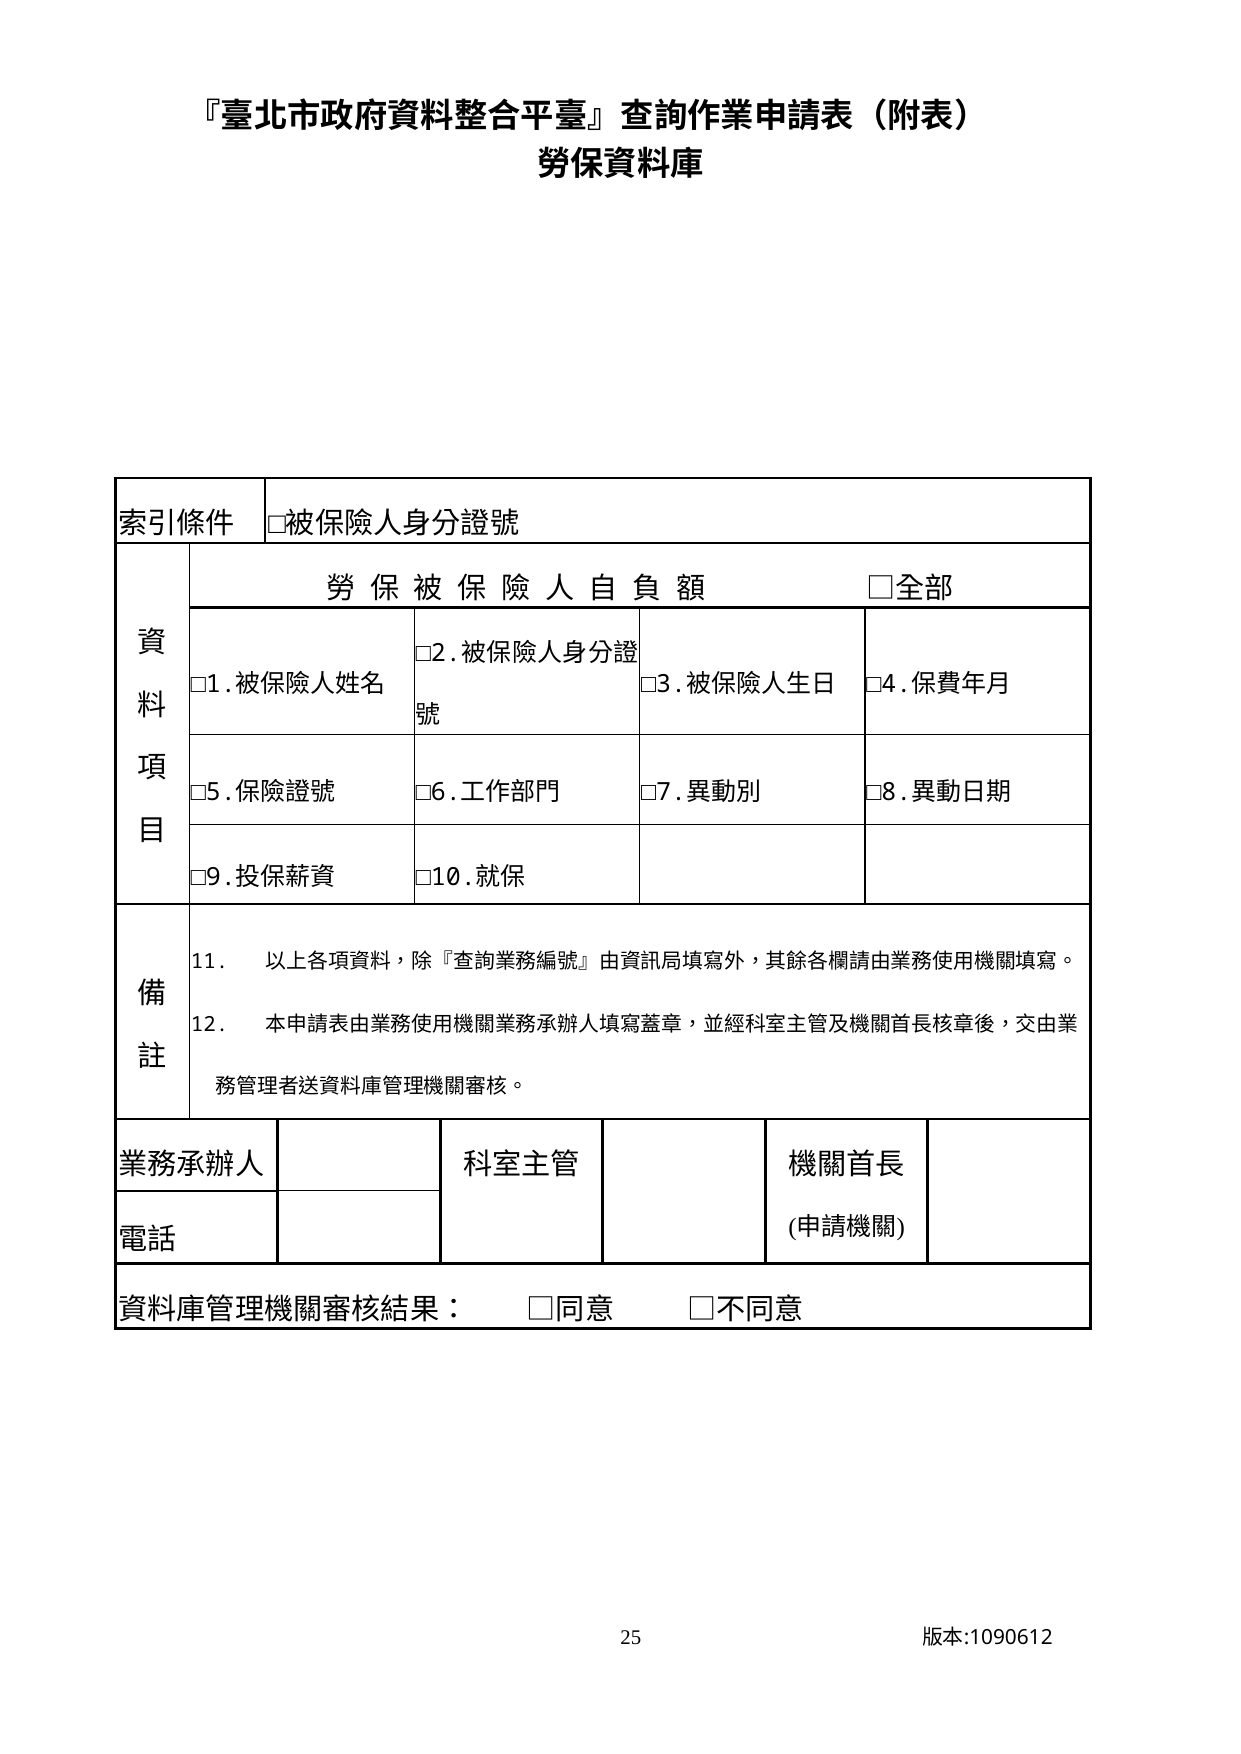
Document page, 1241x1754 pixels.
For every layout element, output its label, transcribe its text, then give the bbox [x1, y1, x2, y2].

table_cell [279, 1120, 439, 1190]
table_cell [866, 825, 1089, 903]
table_cell [279, 1191, 439, 1262]
table_cell □10.就保 [415, 825, 639, 903]
table_cell 業務承辦人 [117, 1120, 276, 1190]
table_cell 索引條件 [117, 479, 264, 542]
table_cell [929, 1120, 1089, 1262]
table_cell 勞 保 被 保 險 人 自 負 額 □全部 [190, 544, 1089, 606]
table_cell 科室主管 [442, 1120, 601, 1262]
table_cell □9.投保薪資 [190, 825, 414, 903]
table_cell 以上各項資料，除『查詢業務編號』由資訊局填寫外，其餘各欄請由業務使用機關填寫。 本申請表由業務使用機關業務承辦人填寫蓋章，並經科室主管及機關首長核章後，交由業務管理者送資料庫管理機關審核。 [190, 905, 1089, 1118]
table_cell □8.異動日期 [866, 735, 1089, 823]
table_cell 機關首長 (申請機關) [767, 1120, 926, 1262]
table_cell □6.工作部門 [415, 735, 639, 823]
table_cell [604, 1120, 764, 1262]
table_cell □被保險人身分證號 [266, 479, 1089, 542]
table_cell □7.異動別 [640, 735, 864, 823]
table_cell □5.保險證號 [190, 735, 414, 823]
table_cell [640, 825, 864, 903]
table_cell □3.被保險人生日 [640, 609, 864, 733]
table_cell □4.保費年月 [866, 609, 1089, 733]
table_cell 電話 [117, 1192, 276, 1262]
table_cell □1.被保險人姓名 [190, 609, 414, 733]
table_cell 資料庫管理機關審核結果： □同意 □不同意 [117, 1265, 1089, 1327]
table_cell 資 料 項 目 [117, 544, 189, 903]
table_cell 備註 [117, 905, 189, 1118]
table_cell □2.被保險人身分證號 [415, 609, 639, 733]
